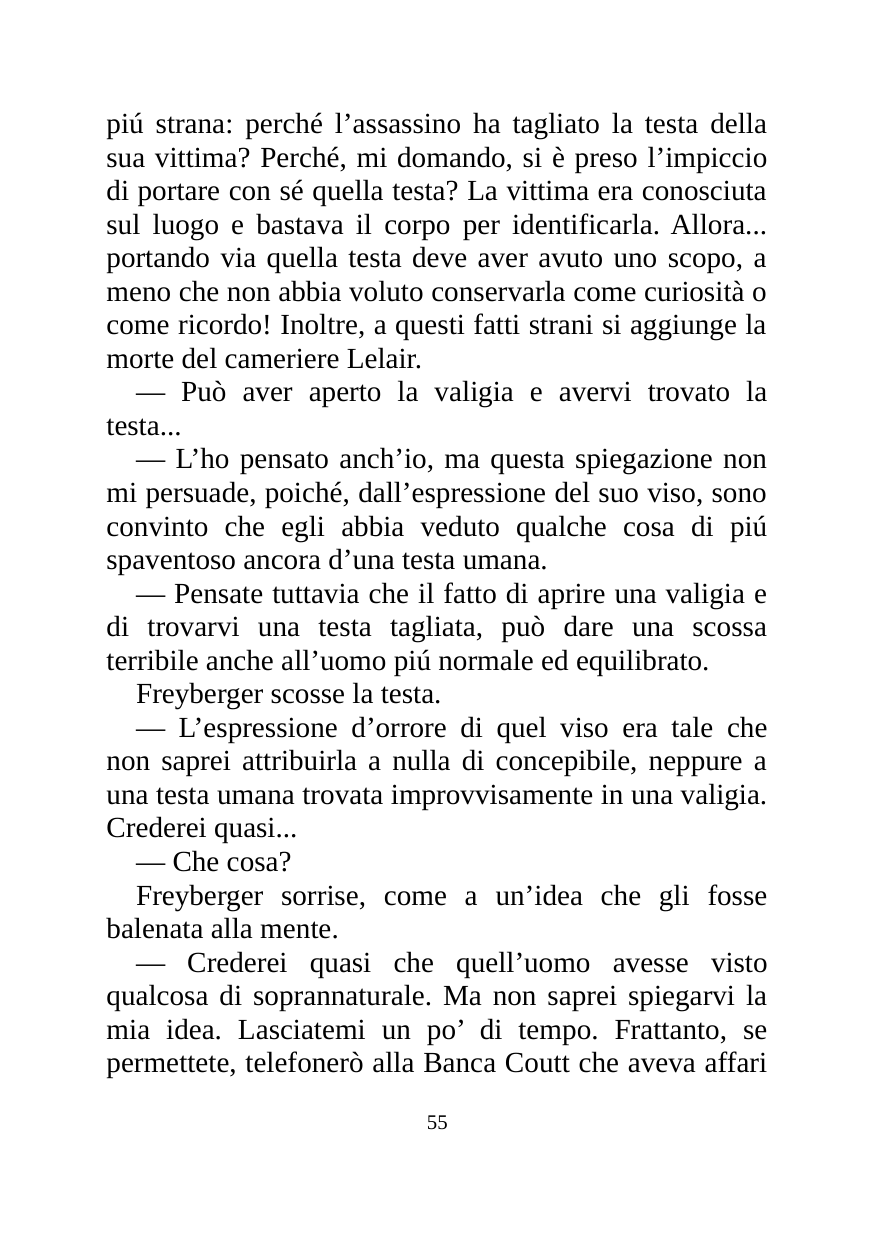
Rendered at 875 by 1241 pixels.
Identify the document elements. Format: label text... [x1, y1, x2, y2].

text — Che cosa? [106, 844, 768, 878]
text Freyberger sorrise, come a un’idea che gli fosse balenata alla mente. [106, 878, 768, 945]
text — Crederei quasi che quell’uomo avesse visto qualcosa di soprannaturale. Ma non saprei spiegarvi la mia idea. Lasciatemi un po’ di tempo. Frattanto, se permettete, telefonerò alla Banca Coutt che aveva affari [106, 945, 768, 1079]
text — Pensate tuttavia che il fatto di aprire una valigia e di trovarvi una testa tagliata, può dare una scossa terribile anche all’uomo piú normale ed equilibrato. [106, 576, 768, 676]
text — L’ho pensato anch’io, ma questa spiegazione non mi persuade, poiché, dall’espressione del suo viso, sono convinto che egli abbia veduto qualche cosa di piú spaventoso ancora d’una testa umana. [106, 442, 768, 576]
text Freyberger scosse la testa. [106, 676, 768, 710]
text piú strana: perché l’assassino ha tagliato la testa della sua vittima? Perché, mi domando, si è preso l’impiccio di portare con sé quella testa? La vittima era conosciuta sul luogo e bastava il corpo per identificarla. Allora... portando via quella testa deve aver avuto uno scopo, a meno che non abbia voluto conservarla come curiosità o come ricordo! Inoltre, a questi fatti strani si aggiunge la morte del cameriere Lelair. [106, 106, 768, 374]
text — Può aver aperto la valigia e avervi trovato la testa... [106, 374, 768, 442]
text — L’espressione d’orrore di quel viso era tale che non saprei attribuirla a nulla di concepibile, neppure a una testa umana trovata improvvisamente in una valigia. Crederei quasi... [106, 710, 768, 844]
